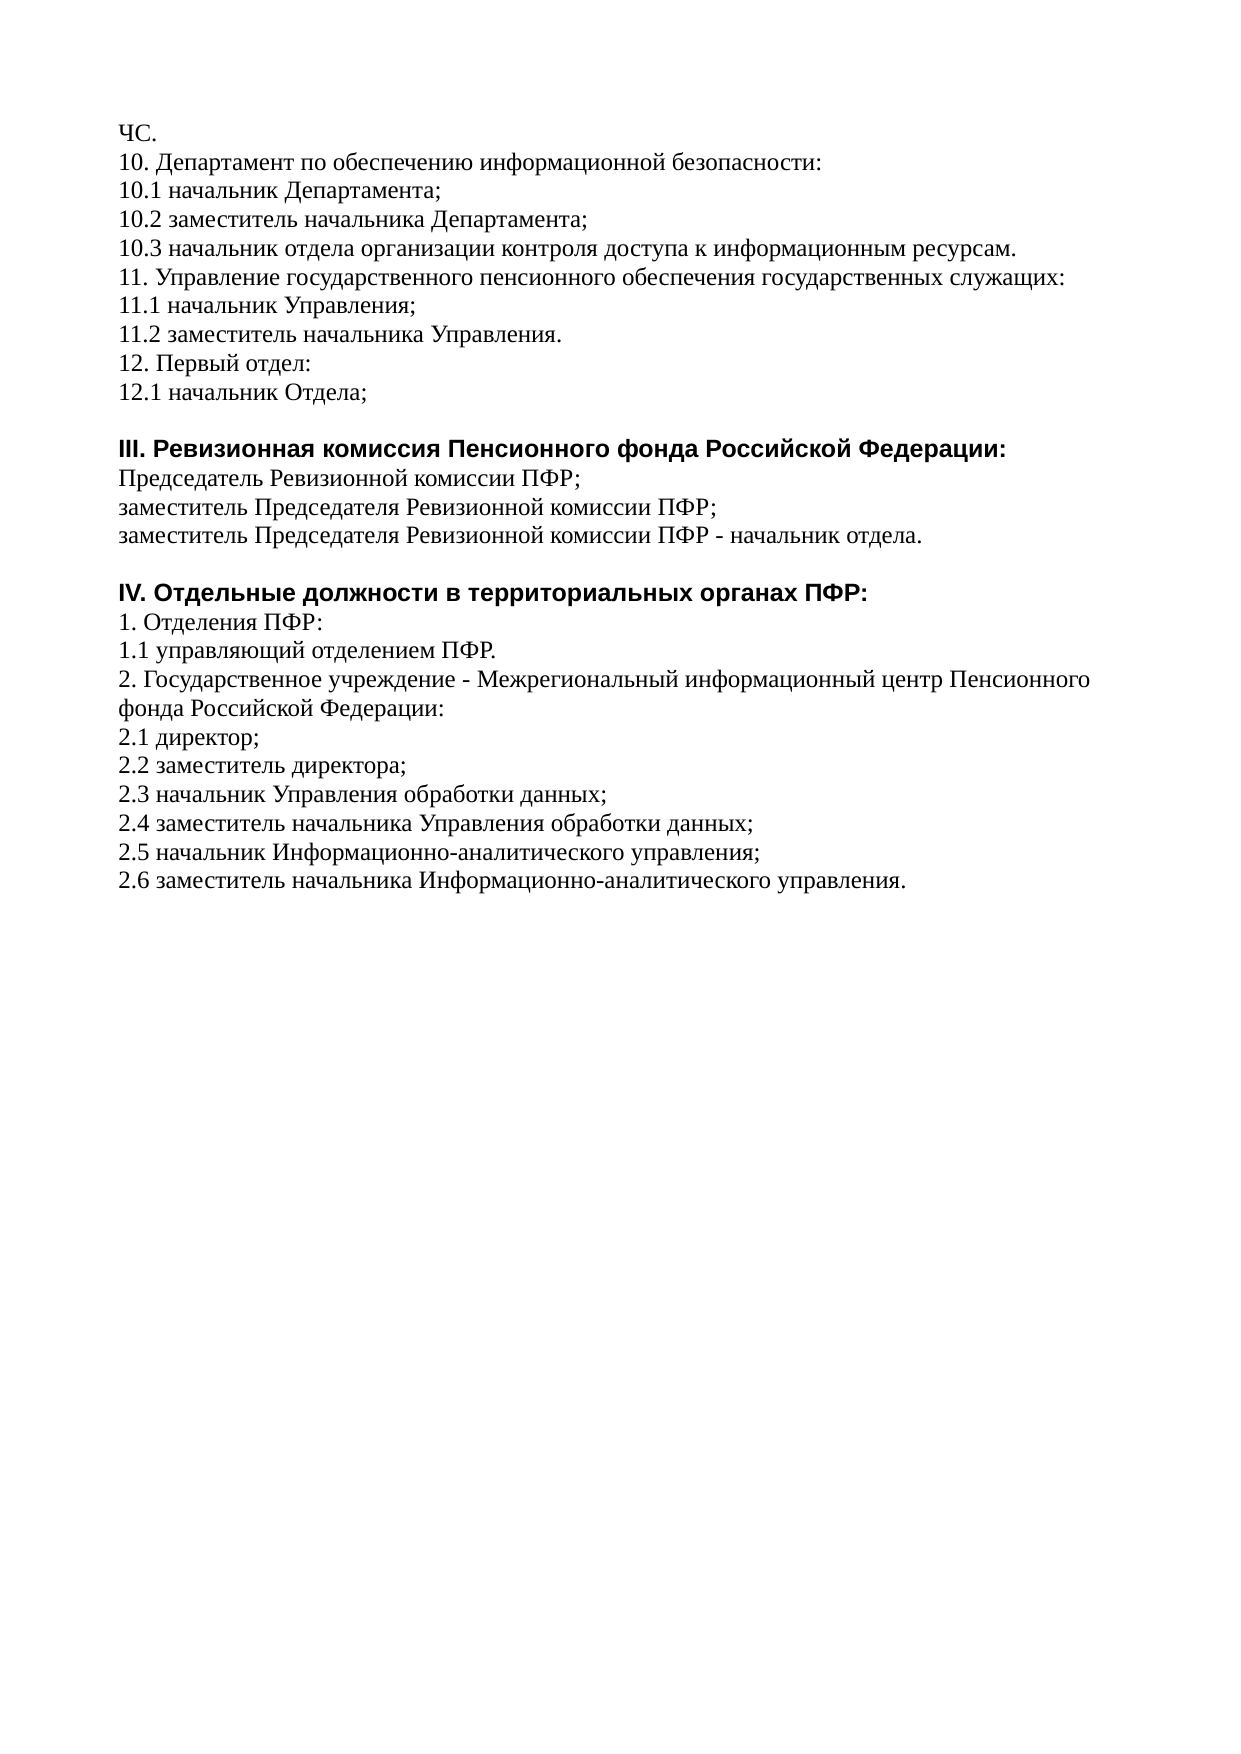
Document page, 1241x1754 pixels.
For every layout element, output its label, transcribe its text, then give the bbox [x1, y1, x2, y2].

title III. Ревизионная комиссия Пенсионного фонда Российской Федерации: [118, 434, 1122, 463]
text 2.1 директор; [118, 722, 1122, 751]
text 11. Управление государственного пенсионного обеспечения государственных служащих: [118, 262, 1122, 291]
text 11.2 заместитель начальника Управления. [118, 319, 1122, 348]
text заместитель Председателя Ревизионной комиссии ПФР - начальник отдела. [118, 521, 1122, 549]
text 11.1 начальник Управления; [118, 291, 1122, 319]
text Председатель Ревизионной комиссии ПФР; [118, 463, 1122, 492]
text 2.2 заместитель директора; [118, 751, 1122, 779]
text 2.6 заместитель начальника Информационно-аналитического управления. [118, 866, 1122, 894]
text 10. Департамент по обеспечению информационной безопасности: [118, 147, 1122, 176]
text 12.1 начальник Отдела; [118, 377, 1122, 406]
title IV. Отдельные должности в территориальных органах ПФР: [118, 578, 1122, 607]
text заместитель Председателя Ревизионной комиссии ПФР; [118, 492, 1122, 521]
text 2.3 начальник Управления обработки данных; [118, 779, 1122, 808]
text ЧС. [118, 118, 1122, 147]
text 1.1 управляющий отделением ПФР. [118, 636, 1122, 664]
text 10.1 начальник Департамента; [118, 176, 1122, 204]
text 2.5 начальник Информационно-аналитического управления; [118, 837, 1122, 866]
text 2.4 заместитель начальника Управления обработки данных; [118, 808, 1122, 837]
text 10.3 начальник отдела организации контроля доступа к информационным ресурсам. [118, 233, 1122, 262]
text 10.2 заместитель начальника Департамента; [118, 204, 1122, 233]
text 2. Государственное учреждение - Межрегиональный информационный центр Пенсионного фонда Российской Федерации: [118, 664, 1122, 722]
text 12. Первый отдел: [118, 348, 1122, 377]
text 1. Отделения ПФР: [118, 607, 1122, 636]
